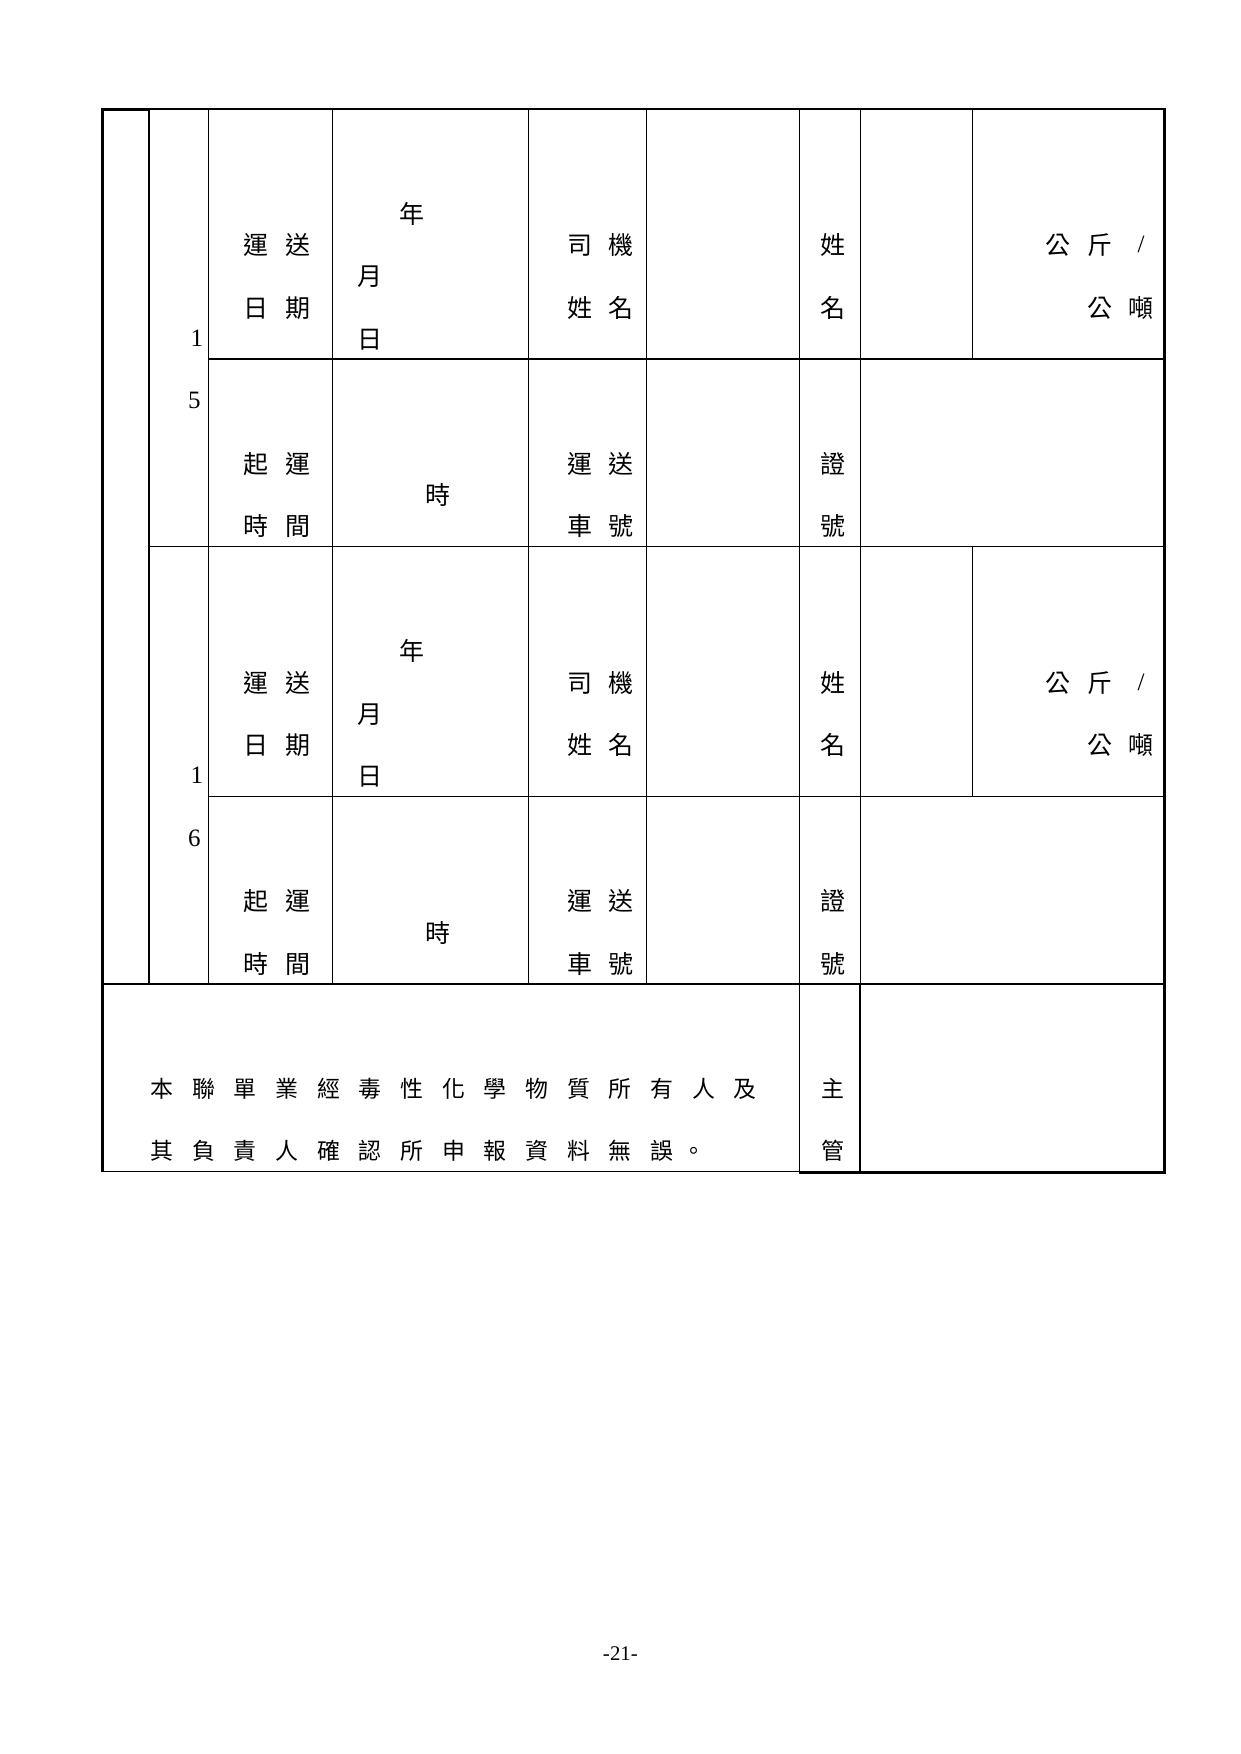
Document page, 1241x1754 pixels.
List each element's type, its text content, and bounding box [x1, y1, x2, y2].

table_header C. 運 送 資 料 [104, 111, 148, 983]
table_cell 時 [333, 797, 528, 983]
table_cell 公斤/公噸 [973, 110, 1163, 358]
table_cell 司機姓名 [529, 547, 646, 796]
table_cell 時 [333, 360, 528, 546]
table_cell 15 [150, 110, 208, 546]
table_cell [647, 110, 799, 358]
table_cell 起運時間 [209, 360, 332, 546]
table_cell [647, 797, 799, 983]
table_cell 運送車號 [529, 360, 646, 546]
table_cell 16 [150, 547, 208, 983]
table_cell 證號 [800, 360, 860, 546]
table_cell 公斤/公噸 [973, 547, 1163, 796]
table_cell [861, 110, 972, 358]
table_cell 起運時間 [209, 797, 332, 983]
table_cell 司機姓名 [529, 110, 646, 358]
table_cell 本聯單業經毒性化學物質所有人及其負責人確認所申報資料無誤。 [104, 985, 799, 1171]
table_cell 證號 [800, 797, 860, 983]
table_cell 姓名 [800, 110, 860, 358]
table_cell 運送日期 [209, 547, 332, 796]
table_cell [861, 547, 972, 796]
table_cell [861, 360, 1163, 546]
table_cell [647, 547, 799, 796]
table_cell 姓名 [800, 547, 860, 796]
table_cell 年 月 日 [333, 110, 528, 358]
table_cell 年 月 日 [333, 547, 528, 796]
table_cell 運送日期 [209, 110, 332, 358]
table_cell [861, 797, 1163, 983]
table_cell [647, 360, 799, 546]
table_cell [861, 985, 1163, 1171]
table_cell 運送車號 [529, 797, 646, 983]
table_cell 主管 [800, 985, 859, 1171]
